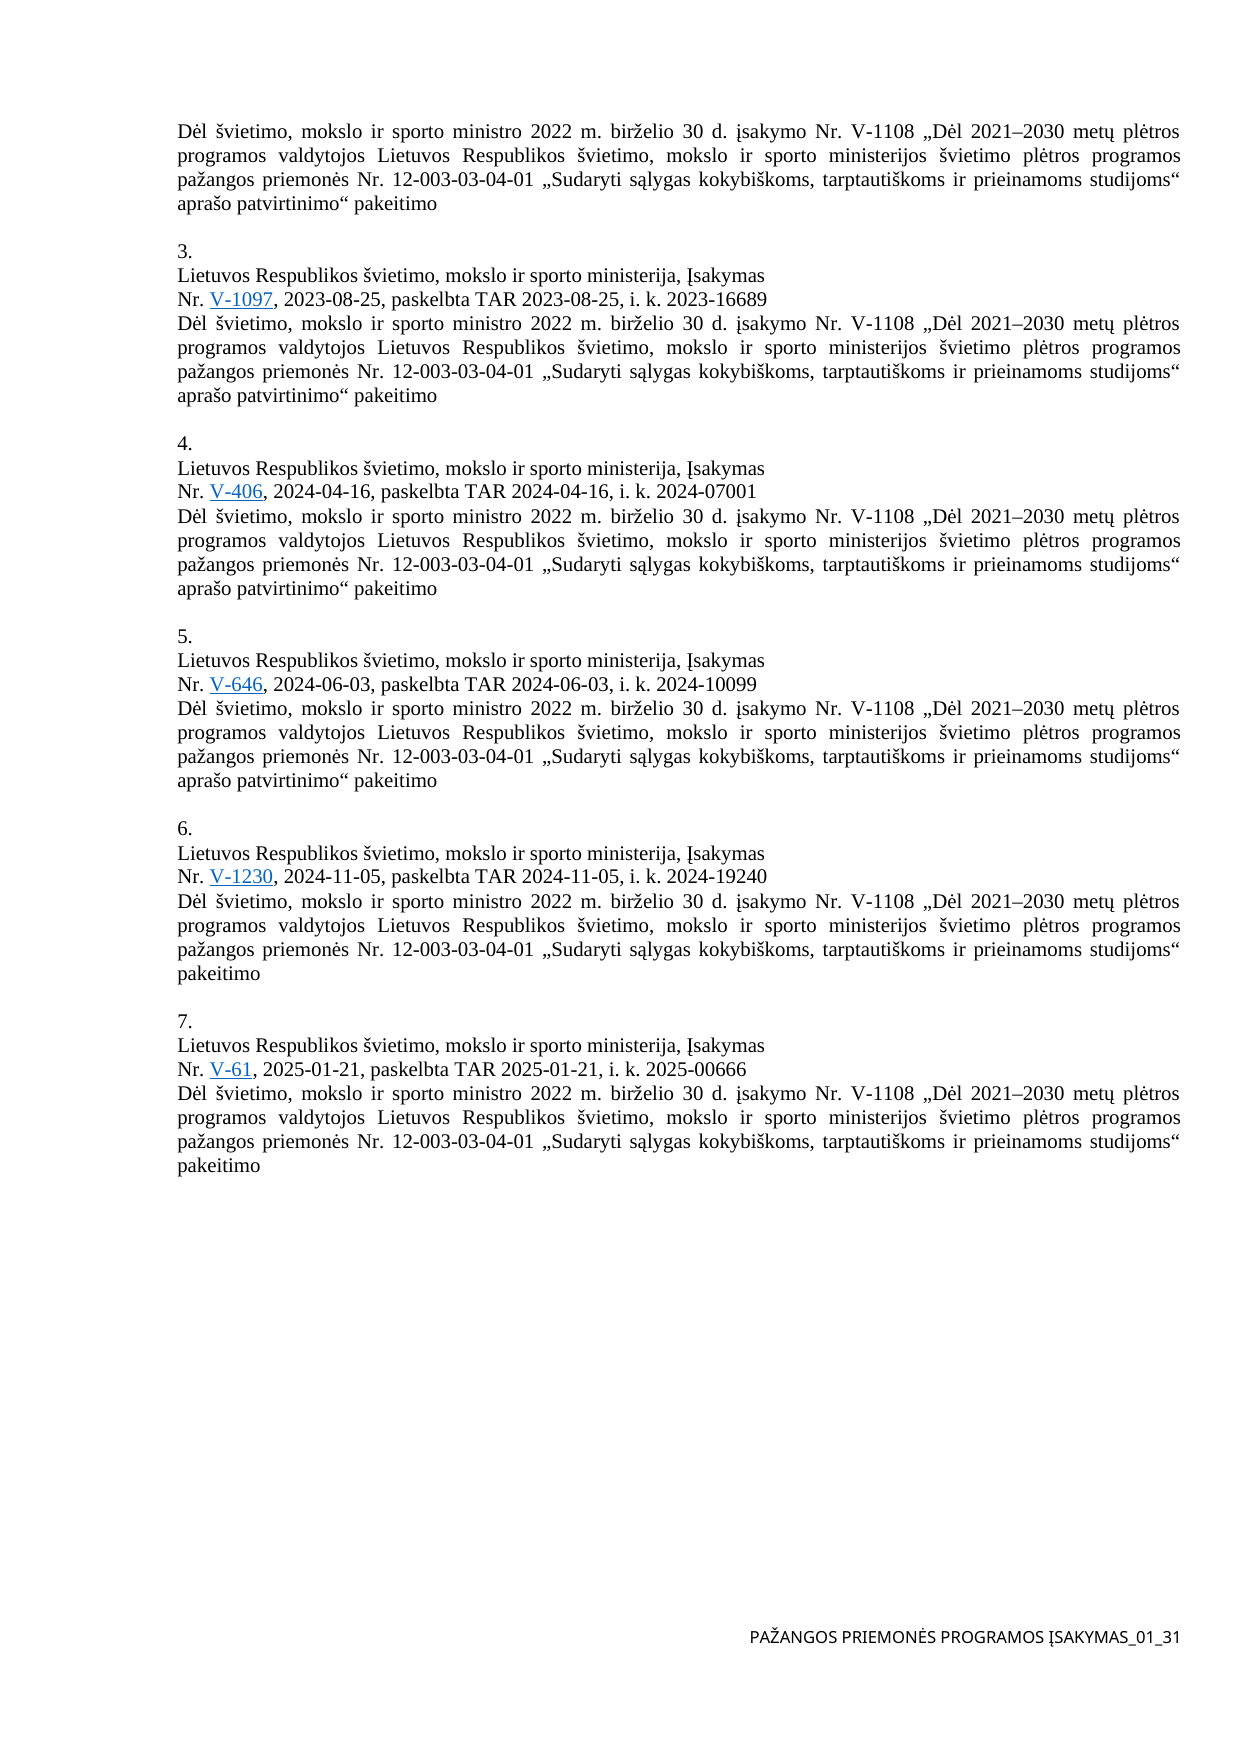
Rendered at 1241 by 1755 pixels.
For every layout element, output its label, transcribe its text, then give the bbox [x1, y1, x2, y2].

text Dėl švietimo, mokslo ir sporto ministro 2022 m. birželio 30 d. įsakymo Nr. V-1108 „Dėl 2021–2030 metų plėtros programos valdytojos Lietuvos Respublikos švietimo, mokslo ir sporto ministerijos švietimo plėtros programos pažangos priemonės Nr. 12-003-03-04-01 „Sudaryti sąlygas kokybiškoms, tarptautiškoms ir prieinamoms studijoms“ aprašo patvirtinimo“ pakeitimo [177, 696, 1182, 792]
text Dėl švietimo, mokslo ir sporto ministro 2022 m. birželio 30 d. įsakymo Nr. V-1108 „Dėl 2021–2030 metų plėtros programos valdytojos Lietuvos Respublikos švietimo, mokslo ir sporto ministerijos švietimo plėtros programos pažangos priemonės Nr. 12-003-03-04-01 „Sudaryti sąlygas kokybiškoms, tarptautiškoms ir prieinamoms studijoms“ aprašo patvirtinimo“ pakeitimo [177, 503, 1182, 600]
text Lietuvos Respublikos švietimo, mokslo ir sporto ministerija, Įsakymas [177, 648, 1182, 672]
text 3. [177, 239, 1182, 263]
text Lietuvos Respublikos švietimo, mokslo ir sporto ministerija, Įsakymas [177, 1033, 1182, 1057]
text Dėl švietimo, mokslo ir sporto ministro 2022 m. birželio 30 d. įsakymo Nr. V-1108 „Dėl 2021–2030 metų plėtros programos valdytojos Lietuvos Respublikos švietimo, mokslo ir sporto ministerijos švietimo plėtros programos pažangos priemonės Nr. 12-003-03-04-01 „Sudaryti sąlygas kokybiškoms, tarptautiškoms ir prieinamoms studijoms“ pakeitimo [177, 888, 1182, 985]
text Nr. V-646, 2024-06-03, paskelbta TAR 2024-06-03, i. k. 2024-10099 [177, 672, 1182, 696]
text Nr. V-406, 2024-04-16, paskelbta TAR 2024-04-16, i. k. 2024-07001 [177, 479, 1182, 503]
text 7. [177, 1009, 1182, 1033]
text Nr. V-1097, 2023-08-25, paskelbta TAR 2023-08-25, i. k. 2023-16689 [177, 287, 1182, 311]
text Dėl švietimo, mokslo ir sporto ministro 2022 m. birželio 30 d. įsakymo Nr. V-1108 „Dėl 2021–2030 metų plėtros programos valdytojos Lietuvos Respublikos švietimo, mokslo ir sporto ministerijos švietimo plėtros programos pažangos priemonės Nr. 12-003-03-04-01 „Sudaryti sąlygas kokybiškoms, tarptautiškoms ir prieinamoms studijoms“ pakeitimo [177, 1081, 1182, 1177]
text Dėl švietimo, mokslo ir sporto ministro 2022 m. birželio 30 d. įsakymo Nr. V-1108 „Dėl 2021–2030 metų plėtros programos valdytojos Lietuvos Respublikos švietimo, mokslo ir sporto ministerijos švietimo plėtros programos pažangos priemonės Nr. 12-003-03-04-01 „Sudaryti sąlygas kokybiškoms, tarptautiškoms ir prieinamoms studijoms“ aprašo patvirtinimo“ pakeitimo [177, 311, 1182, 407]
text Lietuvos Respublikos švietimo, mokslo ir sporto ministerija, Įsakymas [177, 840, 1182, 864]
text Lietuvos Respublikos švietimo, mokslo ir sporto ministerija, Įsakymas [177, 263, 1182, 287]
text Dėl švietimo, mokslo ir sporto ministro 2022 m. birželio 30 d. įsakymo Nr. V-1108 „Dėl 2021–2030 metų plėtros programos valdytojos Lietuvos Respublikos švietimo, mokslo ir sporto ministerijos švietimo plėtros programos pažangos priemonės Nr. 12-003-03-04-01 „Sudaryti sąlygas kokybiškoms, tarptautiškoms ir prieinamoms studijoms“ aprašo patvirtinimo“ pakeitimo [177, 118, 1182, 215]
text Nr. V-61, 2025-01-21, paskelbta TAR 2025-01-21, i. k. 2025-00666 [177, 1057, 1182, 1081]
text Nr. V-1230, 2024-11-05, paskelbta TAR 2024-11-05, i. k. 2024-19240 [177, 864, 1182, 888]
text 6. [177, 816, 1182, 840]
text 5. [177, 624, 1182, 648]
text Lietuvos Respublikos švietimo, mokslo ir sporto ministerija, Įsakymas [177, 455, 1182, 479]
text 4. [177, 431, 1182, 455]
